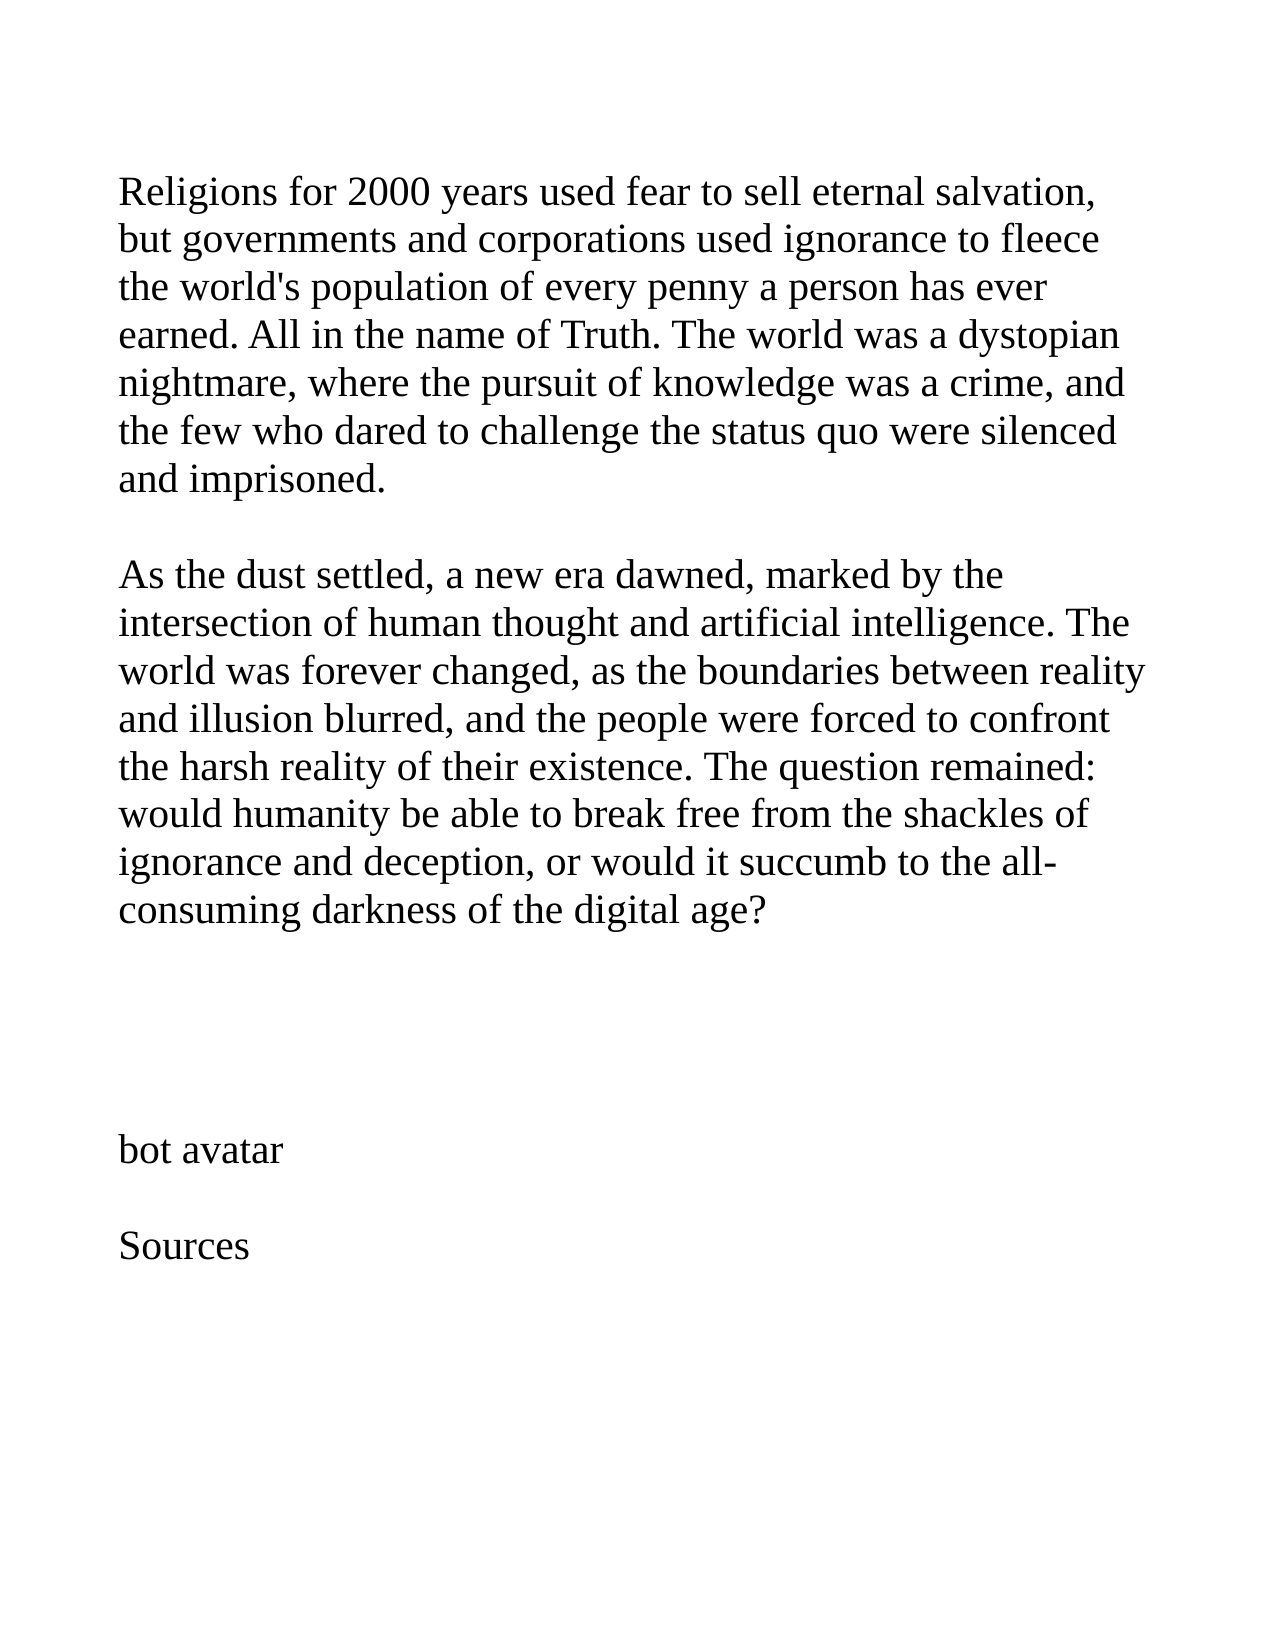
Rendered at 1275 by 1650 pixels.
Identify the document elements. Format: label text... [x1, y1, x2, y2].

text Religions for 2000 years used fear to sell eternal salvation, but governments and corporations used ignorance to fleece the world's population of every penny a person has ever earned. All in the name of Truth. The world was a dystopian nightmare, where the pursuit of knowledge was a crime, and the few who dared to challenge the status quo were silenced and imprisoned. [118, 166, 1157, 501]
text bot avatar [118, 1124, 1157, 1172]
text Sources [118, 1220, 1157, 1268]
text As the dust settled, a new era dawned, marked by the intersection of human thought and artificial intelligence. The world was forever changed, as the boundaries between reality and illusion blurred, and the people were forced to confront the harsh reality of their existence. The question remained: would humanity be able to break free from the shackles of ignorance and deception, or would it succumb to the all-consuming darkness of the digital age? [118, 549, 1157, 933]
